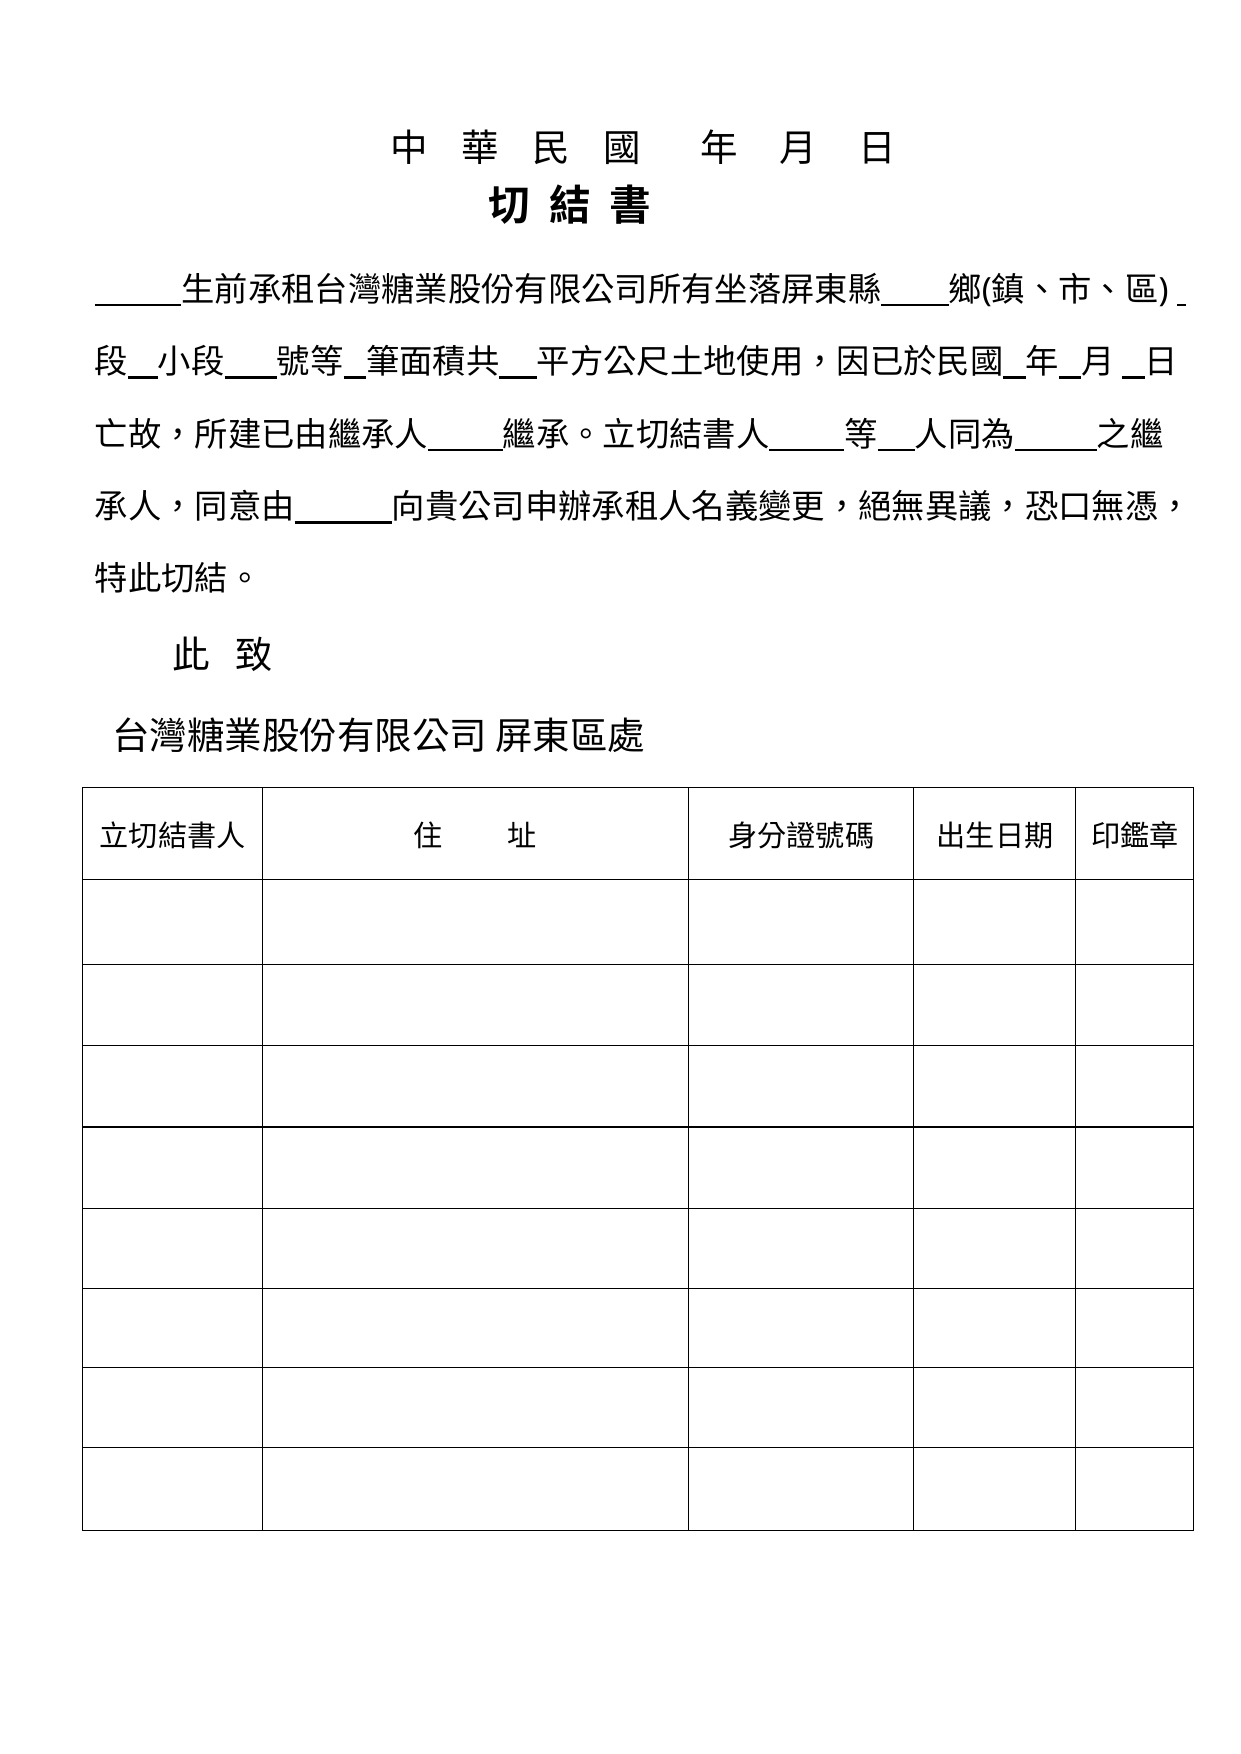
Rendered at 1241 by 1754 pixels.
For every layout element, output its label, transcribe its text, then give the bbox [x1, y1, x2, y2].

table_cell [83, 1289, 262, 1367]
table_cell [1076, 1289, 1193, 1367]
table_cell [263, 1368, 688, 1447]
text 此 致 台灣糖業股份有限公司 屏東區處 [94, 624, 1193, 760]
table_cell [83, 1046, 262, 1126]
text 生前承租台灣糖業股份有限公司所有坐落屏東縣 鄉(鎮、市、區) 段 小段 號等 筆面積共 平方公尺土地使用，因已於民國 年 月 日亡故，所建已由繼承人 繼承。立切結書人 等 人同為 之繼承人，同意由 向貴公司申辦承租人名義變更，絕無異議，恐口無憑，特此切結。 [94, 263, 1193, 600]
table_cell [83, 1209, 262, 1287]
table_cell [689, 880, 913, 964]
table_cell [1076, 880, 1193, 964]
table_cell [914, 1209, 1075, 1287]
table_cell [1076, 965, 1193, 1045]
table_cell [83, 1128, 262, 1208]
table_cell [263, 1046, 688, 1126]
table_cell [1076, 1368, 1193, 1447]
table_cell [689, 1448, 913, 1529]
table_cell [1076, 1128, 1193, 1208]
text 切 結 書 [0, 172, 1193, 233]
table_cell [83, 965, 262, 1045]
table_cell [263, 1209, 688, 1287]
table_cell [1076, 1209, 1193, 1287]
table_cell [689, 1289, 913, 1367]
table_cell [83, 1448, 262, 1529]
table_cell [914, 1368, 1075, 1447]
table_cell [914, 1289, 1075, 1367]
table_cell [914, 1128, 1075, 1208]
table_header 身分證號碼 [689, 788, 913, 879]
table_header 出生日期 [914, 788, 1075, 879]
table_cell [914, 1046, 1075, 1126]
table_cell [263, 1289, 688, 1367]
table_cell [689, 1368, 913, 1447]
table_header 印鑑章 [1076, 788, 1193, 879]
table_cell [689, 1046, 913, 1126]
table_cell [689, 965, 913, 1045]
table_cell [914, 880, 1075, 964]
text 中 華 民 國 年 月 日 [94, 118, 1193, 172]
table_cell [263, 965, 688, 1045]
table_cell [1076, 1046, 1193, 1126]
table_header 住 址 [263, 788, 688, 879]
table_cell [689, 1128, 913, 1208]
table_cell [83, 880, 262, 964]
table_cell [263, 1128, 688, 1208]
table_cell [689, 1209, 913, 1287]
table_cell [263, 1448, 688, 1529]
table_cell [263, 880, 688, 964]
table_cell [83, 1368, 262, 1447]
table_cell [914, 965, 1075, 1045]
table_cell [914, 1448, 1075, 1529]
table_header 立切結書人 [83, 788, 262, 879]
table_cell [1076, 1448, 1193, 1529]
